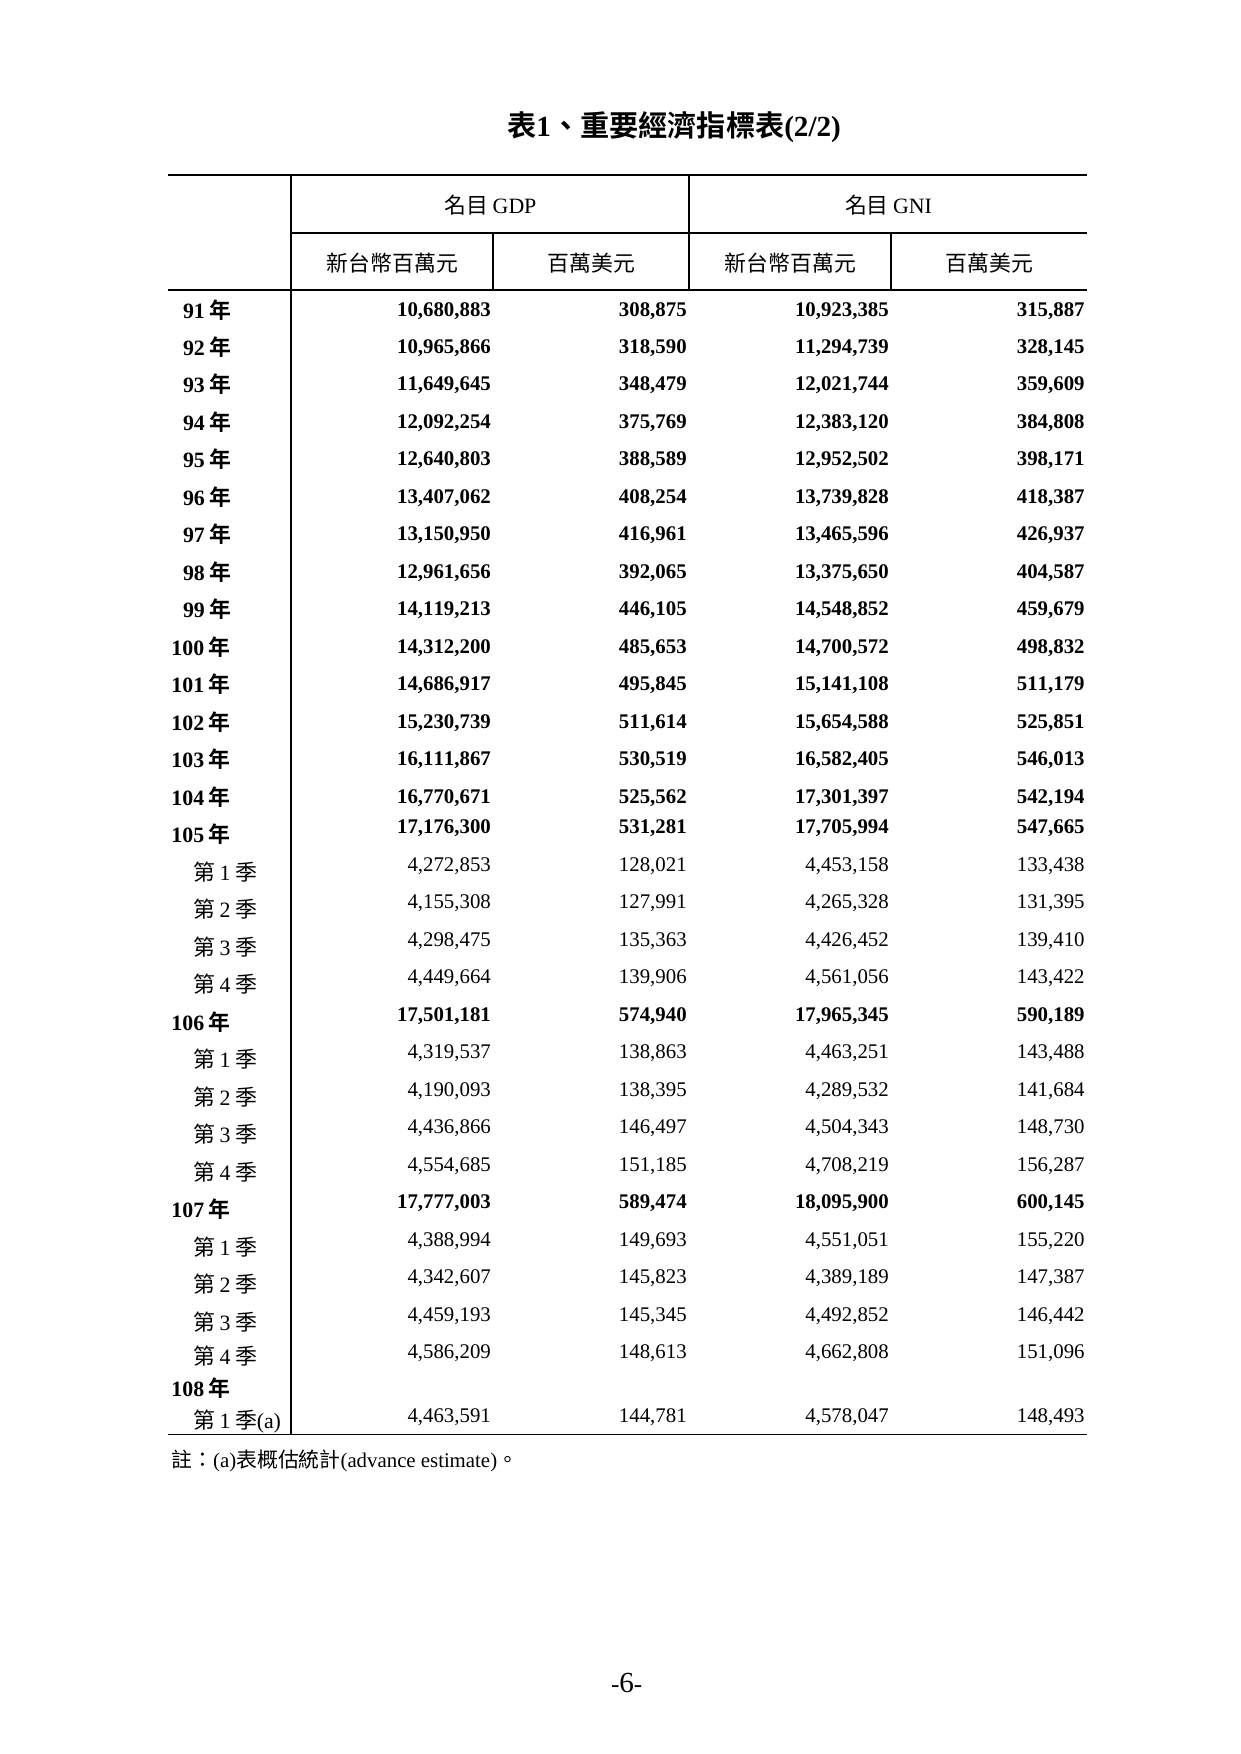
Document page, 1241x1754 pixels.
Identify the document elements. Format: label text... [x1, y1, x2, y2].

table_cell 13,375,650 [689, 552, 891, 589]
table_cell 103年 [168, 739, 290, 777]
table_cell 384,808 [891, 402, 1087, 439]
table_cell 百萬美元 [892, 234, 1087, 289]
table_cell 600,145 [891, 1189, 1087, 1227]
table_cell 426,937 [891, 514, 1087, 552]
table_cell 151,096 [891, 1339, 1087, 1371]
table_cell 第4季 [168, 1152, 290, 1189]
table_cell 18,095,900 [689, 1189, 891, 1227]
table_cell 459,679 [891, 589, 1087, 627]
table_cell 14,548,852 [689, 589, 891, 627]
table_cell 143,422 [891, 964, 1087, 1002]
table_cell 4,551,051 [689, 1227, 891, 1264]
table_cell 4,586,209 [292, 1339, 493, 1371]
table_cell 4,554,685 [292, 1152, 493, 1189]
table_cell 546,013 [891, 739, 1087, 777]
table_cell 348,479 [493, 364, 689, 402]
table_cell 12,383,120 [689, 402, 891, 439]
table_cell 511,614 [493, 702, 689, 739]
table_cell 15,654,588 [689, 702, 891, 739]
table_cell 4,578,047 [689, 1403, 891, 1434]
table_cell 148,493 [891, 1403, 1087, 1434]
table_cell 149,693 [493, 1227, 689, 1264]
table_cell 328,145 [891, 327, 1087, 364]
table_cell 148,730 [891, 1114, 1087, 1152]
table_cell 308,875 [493, 291, 689, 327]
table_cell [689, 1371, 891, 1403]
table_cell 100年 [168, 627, 290, 664]
table_cell 106年 [168, 1002, 290, 1039]
table_cell 4,272,853 [292, 852, 493, 889]
table_cell 99年 [168, 589, 290, 627]
table_cell 4,449,664 [292, 964, 493, 1002]
table_cell 4,459,193 [292, 1302, 493, 1339]
table_cell 第3季 [168, 927, 290, 964]
table_cell 4,453,158 [689, 852, 891, 889]
table_cell 143,488 [891, 1039, 1087, 1077]
table_cell 第2季 [168, 889, 290, 927]
table_cell 388,589 [493, 439, 689, 477]
table_cell 第3季 [168, 1114, 290, 1152]
table_cell 14,119,213 [292, 589, 493, 627]
text 註：(a)表概估統計(advance estimate)。 [171, 1441, 1137, 1474]
table_cell 95年 [168, 439, 290, 477]
table_cell 11,649,645 [292, 364, 493, 402]
table_cell 318,590 [493, 327, 689, 364]
table_cell 315,887 [891, 291, 1087, 327]
table_cell 4,265,328 [689, 889, 891, 927]
table_cell 531,281 [493, 814, 689, 852]
table_cell 第2季 [168, 1077, 290, 1114]
table_cell 14,700,572 [689, 627, 891, 664]
table_cell 10,923,385 [689, 291, 891, 327]
table_cell 4,504,343 [689, 1114, 891, 1152]
table_cell 13,150,950 [292, 514, 493, 552]
table_cell 107年 [168, 1189, 290, 1227]
table_cell 128,021 [493, 852, 689, 889]
table_cell 16,111,867 [292, 739, 493, 777]
table_cell 17,705,994 [689, 814, 891, 852]
table_cell 第1季(a) [168, 1403, 290, 1434]
table_cell 12,961,656 [292, 552, 493, 589]
table_cell 418,387 [891, 477, 1087, 514]
table_cell 108年 [168, 1371, 290, 1403]
table_cell 15,141,108 [689, 664, 891, 702]
table_cell 404,587 [891, 552, 1087, 589]
table_cell 12,021,744 [689, 364, 891, 402]
table_cell 12,952,502 [689, 439, 891, 477]
table_cell 4,426,452 [689, 927, 891, 964]
table_cell 新台幣百萬元 [292, 234, 492, 289]
table_cell 4,289,532 [689, 1077, 891, 1114]
table_cell 416,961 [493, 514, 689, 552]
table_header [168, 176, 290, 289]
table_cell 4,389,189 [689, 1264, 891, 1302]
table_cell 408,254 [493, 477, 689, 514]
table_cell 93年 [168, 364, 290, 402]
table_cell 141,684 [891, 1077, 1087, 1114]
table_cell 第1季 [168, 1227, 290, 1264]
table_cell 92年 [168, 327, 290, 364]
table_cell 4,155,308 [292, 889, 493, 927]
table_cell 15,230,739 [292, 702, 493, 739]
table_cell 4,342,607 [292, 1264, 493, 1302]
table_cell 525,562 [493, 777, 689, 814]
table_cell 446,105 [493, 589, 689, 627]
table_cell 94年 [168, 402, 290, 439]
table_cell 131,395 [891, 889, 1087, 927]
table_header 名目GNI [690, 176, 1087, 232]
table_cell 485,653 [493, 627, 689, 664]
table_cell 4,190,093 [292, 1077, 493, 1114]
table_cell 589,474 [493, 1189, 689, 1227]
table_cell 144,781 [493, 1403, 689, 1434]
table_cell 第4季 [168, 1339, 290, 1371]
table_cell 525,851 [891, 702, 1087, 739]
table_cell 101年 [168, 664, 290, 702]
table_cell 10,965,866 [292, 327, 493, 364]
table_cell 146,497 [493, 1114, 689, 1152]
table_cell 530,519 [493, 739, 689, 777]
table_cell 138,863 [493, 1039, 689, 1077]
table_cell 392,065 [493, 552, 689, 589]
text 表1、重要經濟指標表(2/2) [789, 118, 836, 141]
table_cell 第2季 [168, 1264, 290, 1302]
table_cell 13,465,596 [689, 514, 891, 552]
table_cell 4,463,251 [689, 1039, 891, 1077]
table_cell 13,407,062 [292, 477, 493, 514]
table_cell 147,387 [891, 1264, 1087, 1302]
table_cell 4,708,219 [689, 1152, 891, 1189]
table_cell 156,287 [891, 1152, 1087, 1189]
table_cell 17,777,003 [292, 1189, 493, 1227]
table_cell 4,561,056 [689, 964, 891, 1002]
table_cell 148,613 [493, 1339, 689, 1371]
table_cell 17,176,300 [292, 814, 493, 852]
table_cell [292, 1371, 493, 1403]
table_cell 4,492,852 [689, 1302, 891, 1339]
table_cell [493, 1371, 689, 1403]
table_cell 91年 [168, 291, 290, 327]
table_cell 第1季 [168, 1039, 290, 1077]
table_cell 139,410 [891, 927, 1087, 964]
table_cell 135,363 [493, 927, 689, 964]
table_cell 12,640,803 [292, 439, 493, 477]
table_cell 16,770,671 [292, 777, 493, 814]
table_cell 13,739,828 [689, 477, 891, 514]
table_cell 139,906 [493, 964, 689, 1002]
table_cell 145,345 [493, 1302, 689, 1339]
table_cell 133,438 [891, 852, 1087, 889]
table_cell 4,662,808 [689, 1339, 891, 1371]
table_cell 百萬美元 [494, 234, 688, 289]
table_cell 574,940 [493, 1002, 689, 1039]
table_cell 4,463,591 [292, 1403, 493, 1434]
table_cell 498,832 [891, 627, 1087, 664]
table_cell 4,436,866 [292, 1114, 493, 1152]
table_cell 98年 [168, 552, 290, 589]
table_cell 155,220 [891, 1227, 1087, 1264]
table_cell 511,179 [891, 664, 1087, 702]
table_cell 第1季 [168, 852, 290, 889]
table_cell 11,294,739 [689, 327, 891, 364]
table_cell 14,686,917 [292, 664, 493, 702]
table_cell 547,665 [891, 814, 1087, 852]
table_cell 10,680,883 [292, 291, 493, 327]
table_cell [891, 1371, 1087, 1403]
table_cell 590,189 [891, 1002, 1087, 1039]
table_cell 127,991 [493, 889, 689, 927]
table_cell 495,845 [493, 664, 689, 702]
table_cell 新台幣百萬元 [690, 234, 890, 289]
table_cell 14,312,200 [292, 627, 493, 664]
text 表1、重要經濟指標表(2/2) [201, 118, 790, 141]
text 表1、重要經濟指標表(2/2) [835, 118, 1137, 141]
table_cell 4,319,537 [292, 1039, 493, 1077]
table_cell 398,171 [891, 439, 1087, 477]
table_cell 138,395 [493, 1077, 689, 1114]
table_cell 102年 [168, 702, 290, 739]
table_cell 151,185 [493, 1152, 689, 1189]
table_cell 96年 [168, 477, 290, 514]
table_cell 16,582,405 [689, 739, 891, 777]
table_cell 第4季 [168, 964, 290, 1002]
table_cell 4,388,994 [292, 1227, 493, 1264]
table_cell 105年 [168, 814, 290, 852]
table_cell 359,609 [891, 364, 1087, 402]
table_cell 542,194 [891, 777, 1087, 814]
table_cell 104年 [168, 777, 290, 814]
table_cell 17,501,181 [292, 1002, 493, 1039]
table_cell 17,301,397 [689, 777, 891, 814]
table_cell 146,442 [891, 1302, 1087, 1339]
table_cell 375,769 [493, 402, 689, 439]
table_cell 4,298,475 [292, 927, 493, 964]
table_cell 17,965,345 [689, 1002, 891, 1039]
table_cell 第3季 [168, 1302, 290, 1339]
table_cell 145,823 [493, 1264, 689, 1302]
table_header 名目GDP [292, 176, 688, 232]
table_cell 97年 [168, 514, 290, 552]
table_cell 12,092,254 [292, 402, 493, 439]
